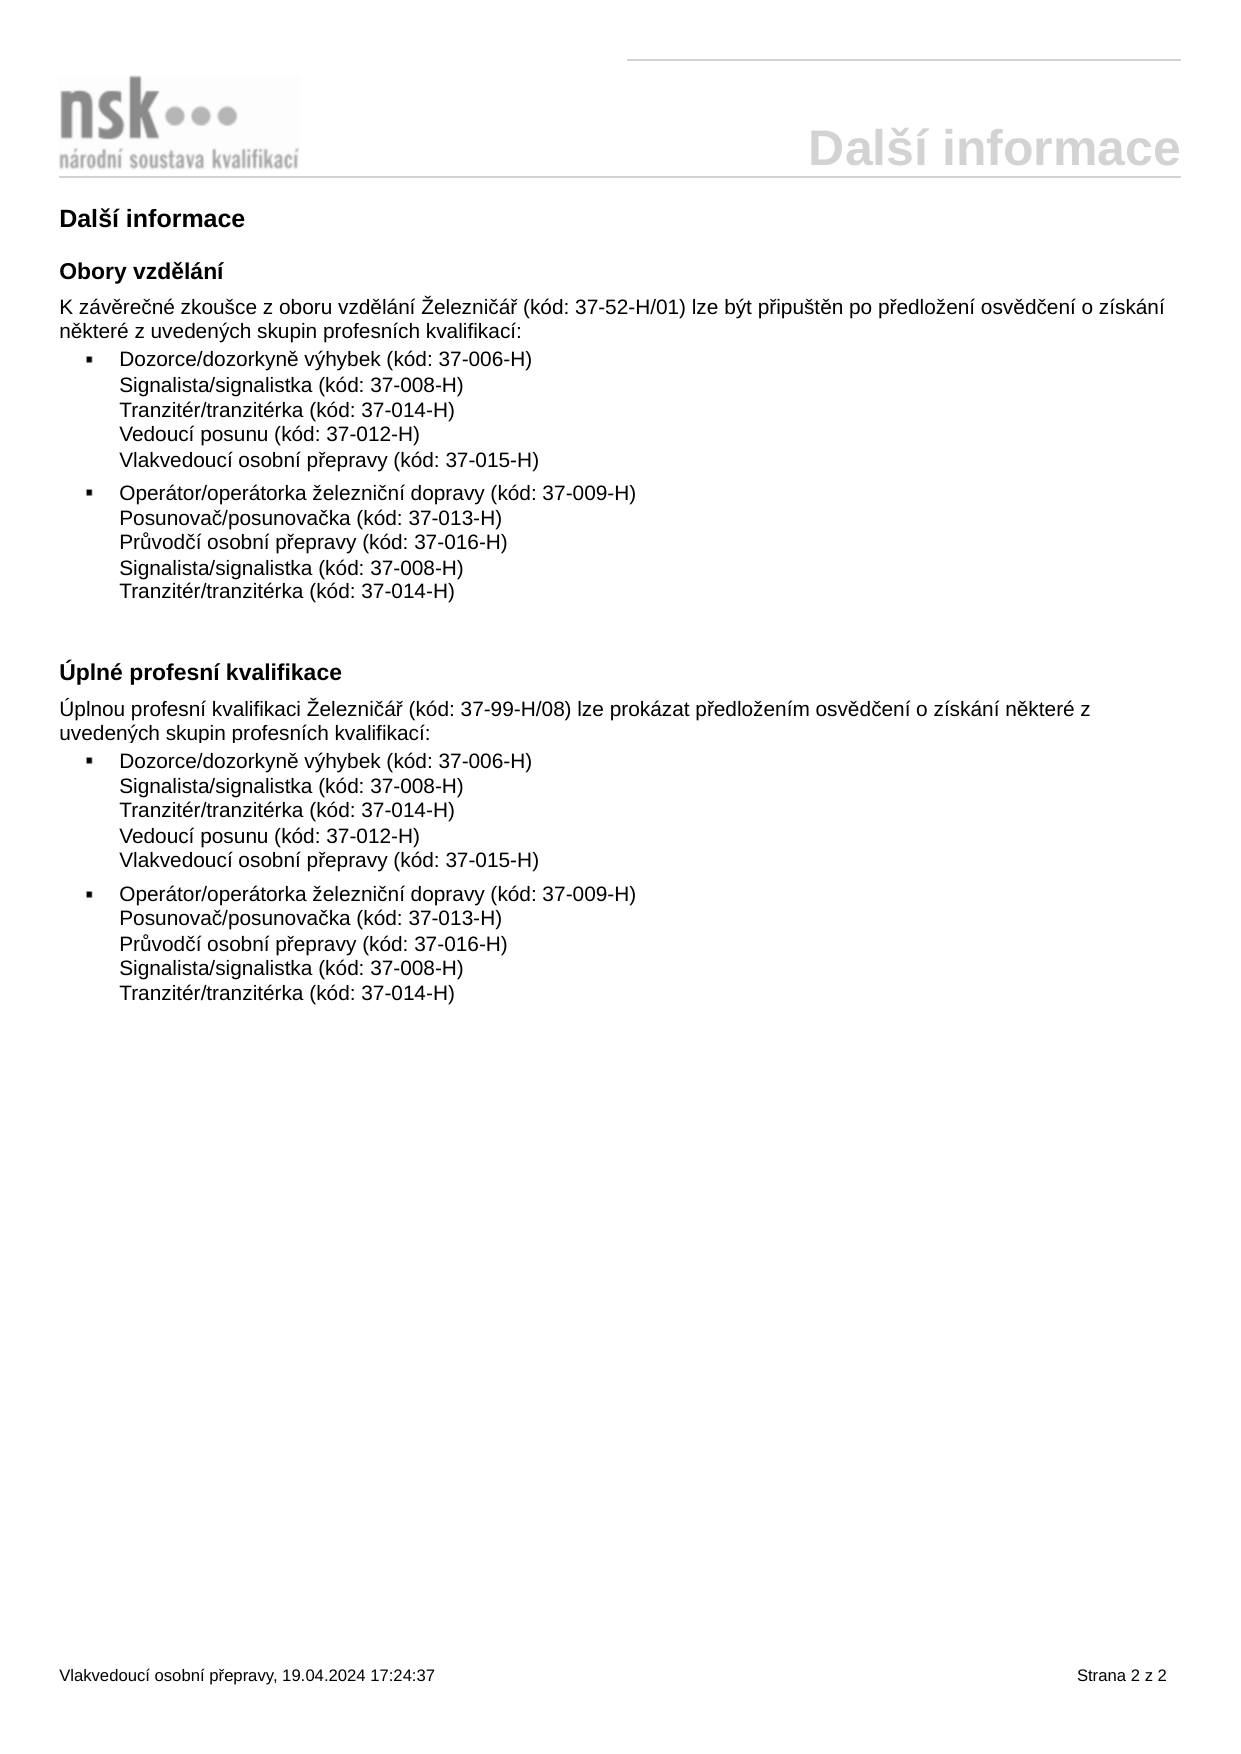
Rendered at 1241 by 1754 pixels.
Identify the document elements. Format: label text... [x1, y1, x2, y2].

table_cell [59, 472, 119, 480]
table_cell [119, 743, 482, 749]
table_cell [861, 1005, 1167, 1038]
table_cell Signalista/signalistka (kód: 37-008-H) [119, 774, 1181, 798]
table_cell [861, 1338, 1167, 1499]
table_cell [627, 873, 861, 882]
picture [59, 748, 119, 773]
table_cell [119, 873, 482, 882]
table_cell Signalista/signalistka (kód: 37-008-H) [119, 956, 1181, 981]
table_cell [59, 1038, 119, 1338]
table_cell Vedoucí posunu (kód: 37-012-H) [119, 422, 1181, 448]
table_cell [59, 743, 119, 748]
table_cell Strana 2 z 2 [861, 1658, 1167, 1694]
table_cell Posunovač/posunovačka (kód: 37-013-H) [119, 906, 1181, 932]
table_cell Operátor/operátorka železniční dopravy (kód: 37-009-H) [119, 882, 1181, 906]
table_cell [482, 1038, 619, 1338]
table_cell [482, 236, 619, 248]
table_cell [119, 472, 482, 481]
table_cell [619, 743, 627, 749]
table_cell [1167, 1499, 1181, 1658]
table_cell [59, 1499, 119, 1658]
table_cell [627, 472, 861, 481]
table_cell [119, 343, 482, 347]
table_cell [861, 873, 1167, 882]
table_cell K závěrečné zkoušce z oboru vzdělání Železničář (kód: 37-52-H/01) lze být připuštěn po předložení osvědčení o získání některé z uvedených skupin profesních kvalifikací: [59, 295, 1181, 343]
table_cell [59, 956, 119, 981]
table_cell [59, 1005, 119, 1038]
table_cell [59, 848, 119, 873]
table_cell [1167, 873, 1181, 882]
table_cell [59, 907, 119, 932]
table_cell [482, 1005, 619, 1038]
table_cell Úplné profesní kvalifikace [59, 648, 1181, 696]
table_cell [59, 530, 119, 555]
table_cell [59, 422, 119, 448]
table_cell [59, 774, 119, 798]
table_cell [619, 472, 627, 481]
table_cell [1167, 1338, 1181, 1499]
picture [59, 480, 119, 505]
table_cell [1167, 472, 1181, 481]
table_cell [482, 605, 619, 636]
table_cell [119, 1005, 482, 1038]
table_cell Signalista/signalistka (kód: 37-008-H) [119, 373, 1181, 398]
table_cell [619, 605, 627, 636]
table_cell [59, 398, 119, 422]
picture [58, 59, 620, 171]
table_cell [619, 636, 627, 648]
table_cell [59, 178, 1181, 194]
table_cell [482, 1338, 619, 1499]
table_cell Tranzitér/tranzitérka (kód: 37-014-H) [119, 579, 1181, 605]
table_cell [59, 605, 119, 636]
table_cell Vlakvedoucí osobní přepravy (kód: 37-015-H) [119, 848, 1181, 873]
table_cell Tranzitér/tranzitérka (kód: 37-014-H) [119, 798, 1181, 824]
table_cell [619, 1499, 627, 1658]
table_cell [59, 1338, 119, 1499]
table_cell [119, 194, 482, 200]
table_cell Signalista/signalistka (kód: 37-008-H) [119, 555, 1181, 579]
table_cell [627, 1338, 861, 1499]
table_cell [861, 1038, 1167, 1338]
table_cell [482, 636, 619, 648]
table_cell [119, 236, 482, 248]
table_cell [619, 873, 627, 882]
table_cell [627, 1499, 861, 1658]
table_cell [119, 1338, 482, 1499]
table_cell Tranzitér/tranzitérka (kód: 37-014-H) [119, 398, 1181, 422]
table_cell [59, 343, 119, 347]
table_cell [59, 932, 119, 956]
table_cell Průvodčí osobní přepravy (kód: 37-016-H) [119, 530, 1181, 555]
picture [59, 347, 119, 372]
table_cell [482, 343, 619, 347]
table_cell [861, 743, 1167, 749]
table_cell [482, 873, 619, 882]
table_cell [59, 798, 119, 824]
table_cell Úplnou profesní kvalifikaci Železničář (kód: 37-99-H/08) lze prokázat předložením osvědčení o získání některé z uvedených skupin profesních kvalifikací: [59, 696, 1181, 743]
table_cell [59, 194, 119, 200]
table_cell [1167, 1005, 1181, 1038]
table_cell [482, 1499, 619, 1658]
table_cell [59, 448, 119, 472]
table_cell Dozorce/dozorkyně výhybek (kód: 37-006-H) [119, 347, 1181, 373]
table_cell [119, 1038, 482, 1338]
table_cell Tranzitér/tranzitérka (kód: 37-014-H) [119, 981, 1181, 1005]
table_cell [619, 1038, 627, 1338]
table_cell Operátor/operátorka železniční dopravy (kód: 37-009-H) [119, 481, 1181, 506]
table_cell [619, 1005, 627, 1038]
table_cell Další informace [59, 200, 1181, 236]
table_cell [119, 636, 482, 648]
table_cell [59, 981, 119, 1005]
table_cell [627, 605, 861, 636]
table_cell [1167, 236, 1181, 248]
table_cell [861, 605, 1167, 636]
table_cell [619, 236, 627, 248]
table_cell [482, 472, 619, 481]
table_cell Vedoucí posunu (kód: 37-012-H) [119, 824, 1181, 848]
table_cell [627, 343, 861, 347]
table_cell [861, 472, 1167, 481]
table_cell [620, 59, 627, 170]
table_cell [1167, 743, 1181, 749]
table_cell Obory vzdělání [59, 248, 1181, 295]
table_cell [119, 171, 482, 176]
table_cell [627, 743, 861, 749]
table_cell [619, 1338, 627, 1499]
table_cell [619, 170, 627, 176]
table_cell Vlakvedoucí osobní přepravy, 19.04.2024 17:24:37 [59, 1658, 861, 1694]
table_cell [1167, 605, 1181, 636]
table_cell [482, 171, 619, 176]
table_cell [627, 1005, 861, 1038]
table_cell [119, 1499, 482, 1658]
table_cell [861, 1499, 1167, 1658]
picture [59, 882, 119, 907]
table_cell [1167, 1038, 1181, 1338]
table_cell Dozorce/dozorkyně výhybek (kód: 37-006-H) [119, 749, 1181, 774]
table_cell [627, 194, 861, 200]
table_cell [861, 236, 1167, 248]
table_cell Další informace [627, 61, 1181, 176]
table_cell [59, 579, 119, 605]
table_cell [59, 555, 119, 579]
table_cell [627, 236, 861, 248]
table_cell [1167, 636, 1181, 648]
table_cell [482, 743, 619, 749]
table_cell [59, 636, 119, 648]
table_cell [59, 236, 119, 248]
table_cell [119, 605, 482, 636]
table_cell [627, 636, 861, 648]
table_cell [59, 171, 119, 176]
table_cell [1167, 194, 1181, 200]
table_cell [861, 636, 1167, 648]
table_cell [627, 1038, 861, 1338]
table_cell [619, 194, 627, 200]
table_cell [1167, 1658, 1181, 1694]
table_cell Průvodčí osobní přepravy (kód: 37-016-H) [119, 932, 1181, 956]
table_cell Vlakvedoucí osobní přepravy (kód: 37-015-H) [119, 448, 1181, 472]
table_cell [1167, 343, 1181, 347]
table_cell [482, 194, 619, 200]
table_cell [59, 824, 119, 848]
table_cell [59, 373, 119, 398]
table_cell [861, 343, 1167, 347]
table_cell [59, 506, 119, 530]
table_cell [59, 873, 119, 882]
table_cell [861, 194, 1167, 200]
table_cell Posunovač/posunovačka (kód: 37-013-H) [119, 506, 1181, 530]
